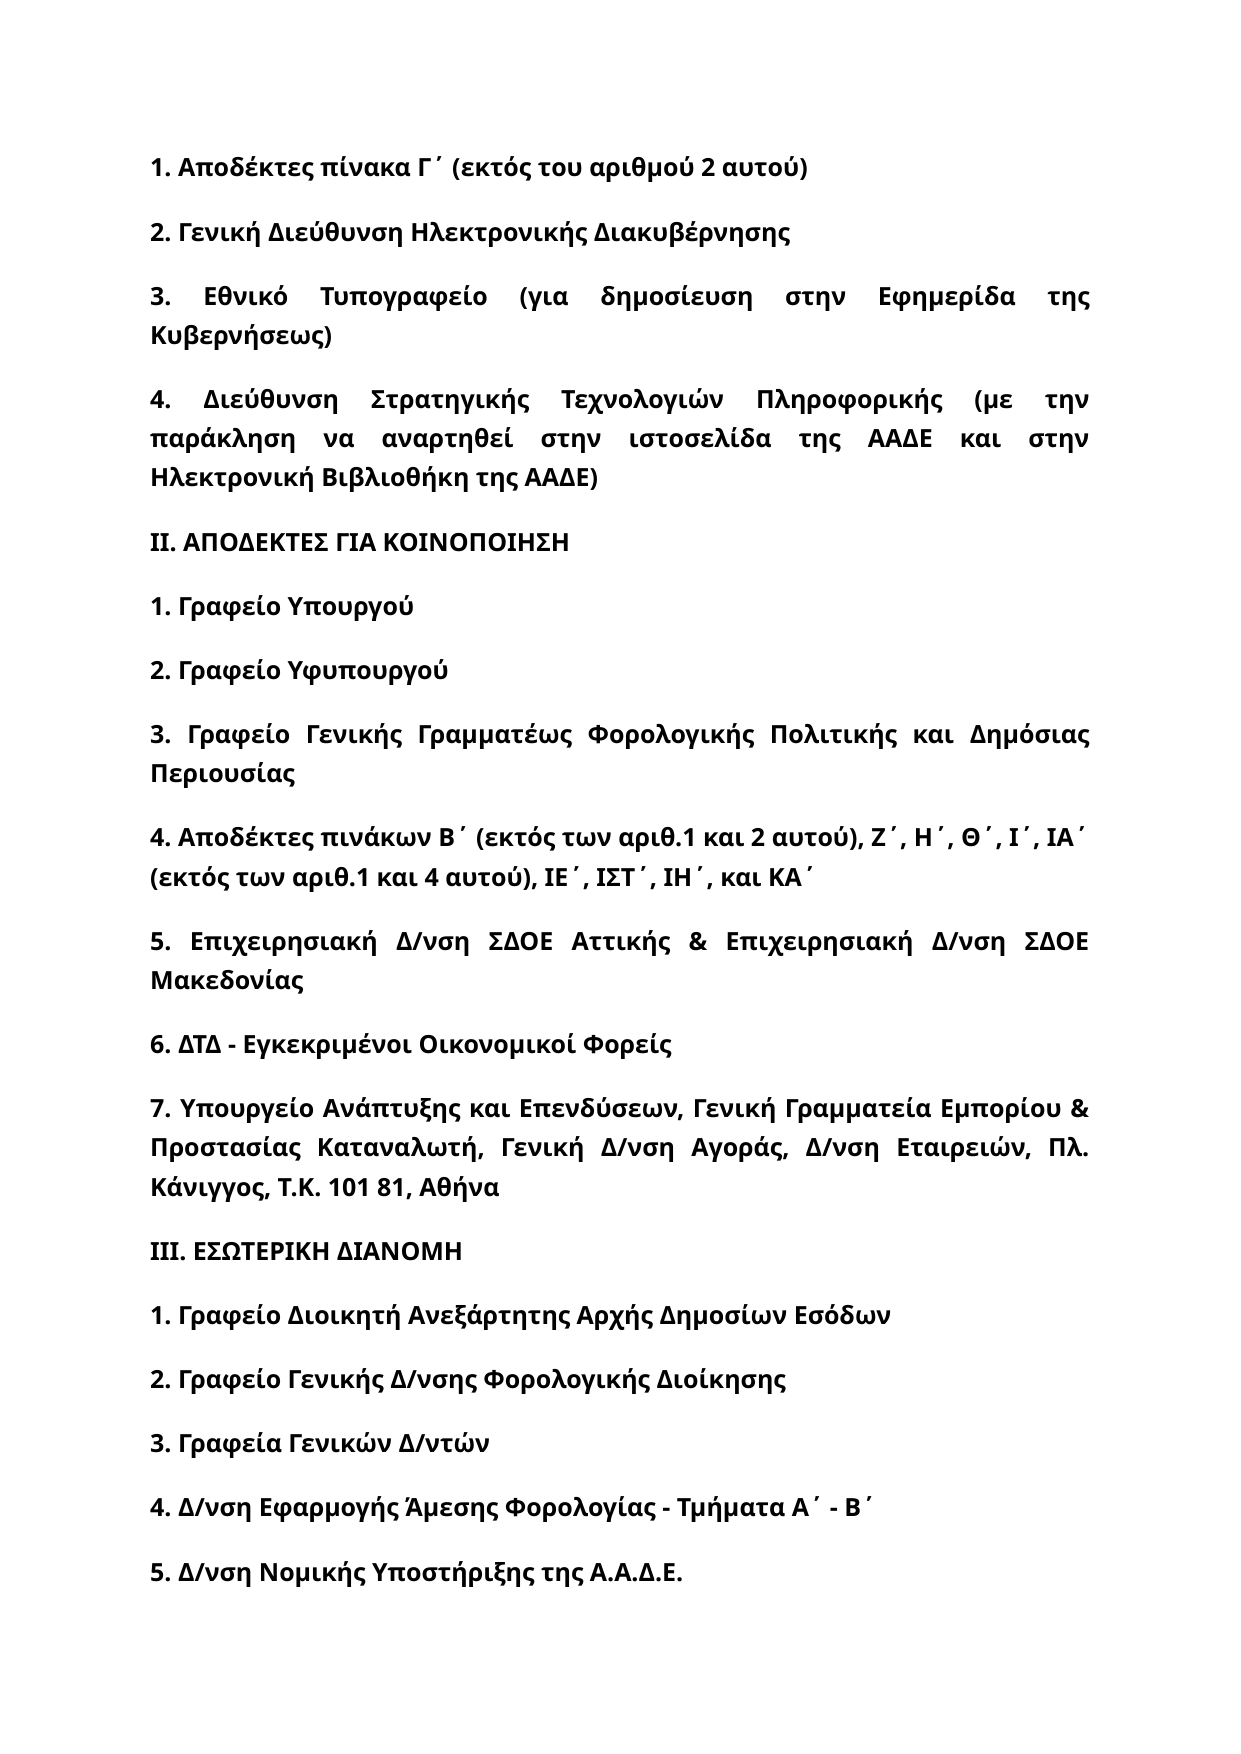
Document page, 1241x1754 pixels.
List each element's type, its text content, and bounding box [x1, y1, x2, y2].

text 3. Εθνικό Τυπογραφείο (για δημοσίευση στην Εφημερίδα της Κυβερνήσεως) [150, 278, 1090, 352]
text 7. Υπουργείο Ανάπτυξης και Επενδύσεων, Γενική Γραμματεία Εμπορίου & Προστασίας Καταναλωτή, Γενική Δ/νση Αγοράς, Δ/νση Εταιρειών, Πλ. Κάνιγγος, Τ.Κ. 101 81, Αθήνα [150, 1091, 1090, 1203]
text 1. Γραφείο Υπουργού [150, 588, 1090, 622]
text ΙΙΙ. ΕΣΩΤΕΡΙΚΗ ΔΙΑΝΟΜΗ [150, 1233, 1090, 1267]
text 4. Αποδέκτες πινάκων Β΄ (εκτός των αριθ.1 και 2 αυτού), Ζ΄, Η΄, Θ΄, Ι΄, ΙΑ΄ (εκτός των αριθ.1 και 4 αυτού), ΙΕ΄, ΙΣΤ΄, ΙΗ΄, και ΚΑ΄ [150, 820, 1090, 893]
text 6. ΔΤΔ - Εγκεκριμένοι Οικονομικοί Φορείς [150, 1027, 1090, 1061]
text 1. Γραφείο Διοικητή Ανεξάρτητης Αρχής Δημοσίων Εσόδων [150, 1297, 1090, 1332]
text 4. Διεύθυνση Στρατηγικής Τεχνολογιών Πληροφορικής (με την παράκληση να αναρτηθεί στην ιστοσελίδα της ΑΑΔΕ και στην Ηλεκτρονική Βιβλιοθήκη της ΑΑΔΕ) [150, 382, 1090, 494]
text 5. Επιχειρησιακή Δ/νση ΣΔΟΕ Αττικής & Επιχειρησιακή Δ/νση ΣΔΟΕ Μακεδονίας [150, 923, 1090, 997]
text ΙΙ. ΑΠΟΔΕΚΤΕΣ ΓΙΑ ΚΟΙΝΟΠΟΙΗΣΗ [150, 524, 1090, 558]
text 5. Δ/νση Νομικής Υποστήριξης της Α.Α.Δ.Ε. [150, 1554, 1090, 1588]
text 3. Γραφείο Γενικής Γραμματέως Φορολογικής Πολιτικής και Δημόσιας Περιουσίας [150, 717, 1090, 790]
text 3. Γραφεία Γενικών Δ/ντών [150, 1426, 1090, 1460]
text 2. Γενική Διεύθυνση Ηλεκτρονικής Διακυβέρνησης [150, 214, 1090, 248]
text 4. Δ/νση Εφαρμογής Άμεσης Φορολογίας - Τμήματα Α΄ - Β΄ [150, 1490, 1090, 1524]
text 2. Γραφείο Γενικής Δ/νσης Φορολογικής Διοίκησης [150, 1362, 1090, 1396]
text 2. Γραφείο Υφυπουργού [150, 652, 1090, 687]
text 1. Αποδέκτες πίνακα Γ΄ (εκτός του αριθμού 2 αυτού) [150, 150, 1090, 184]
